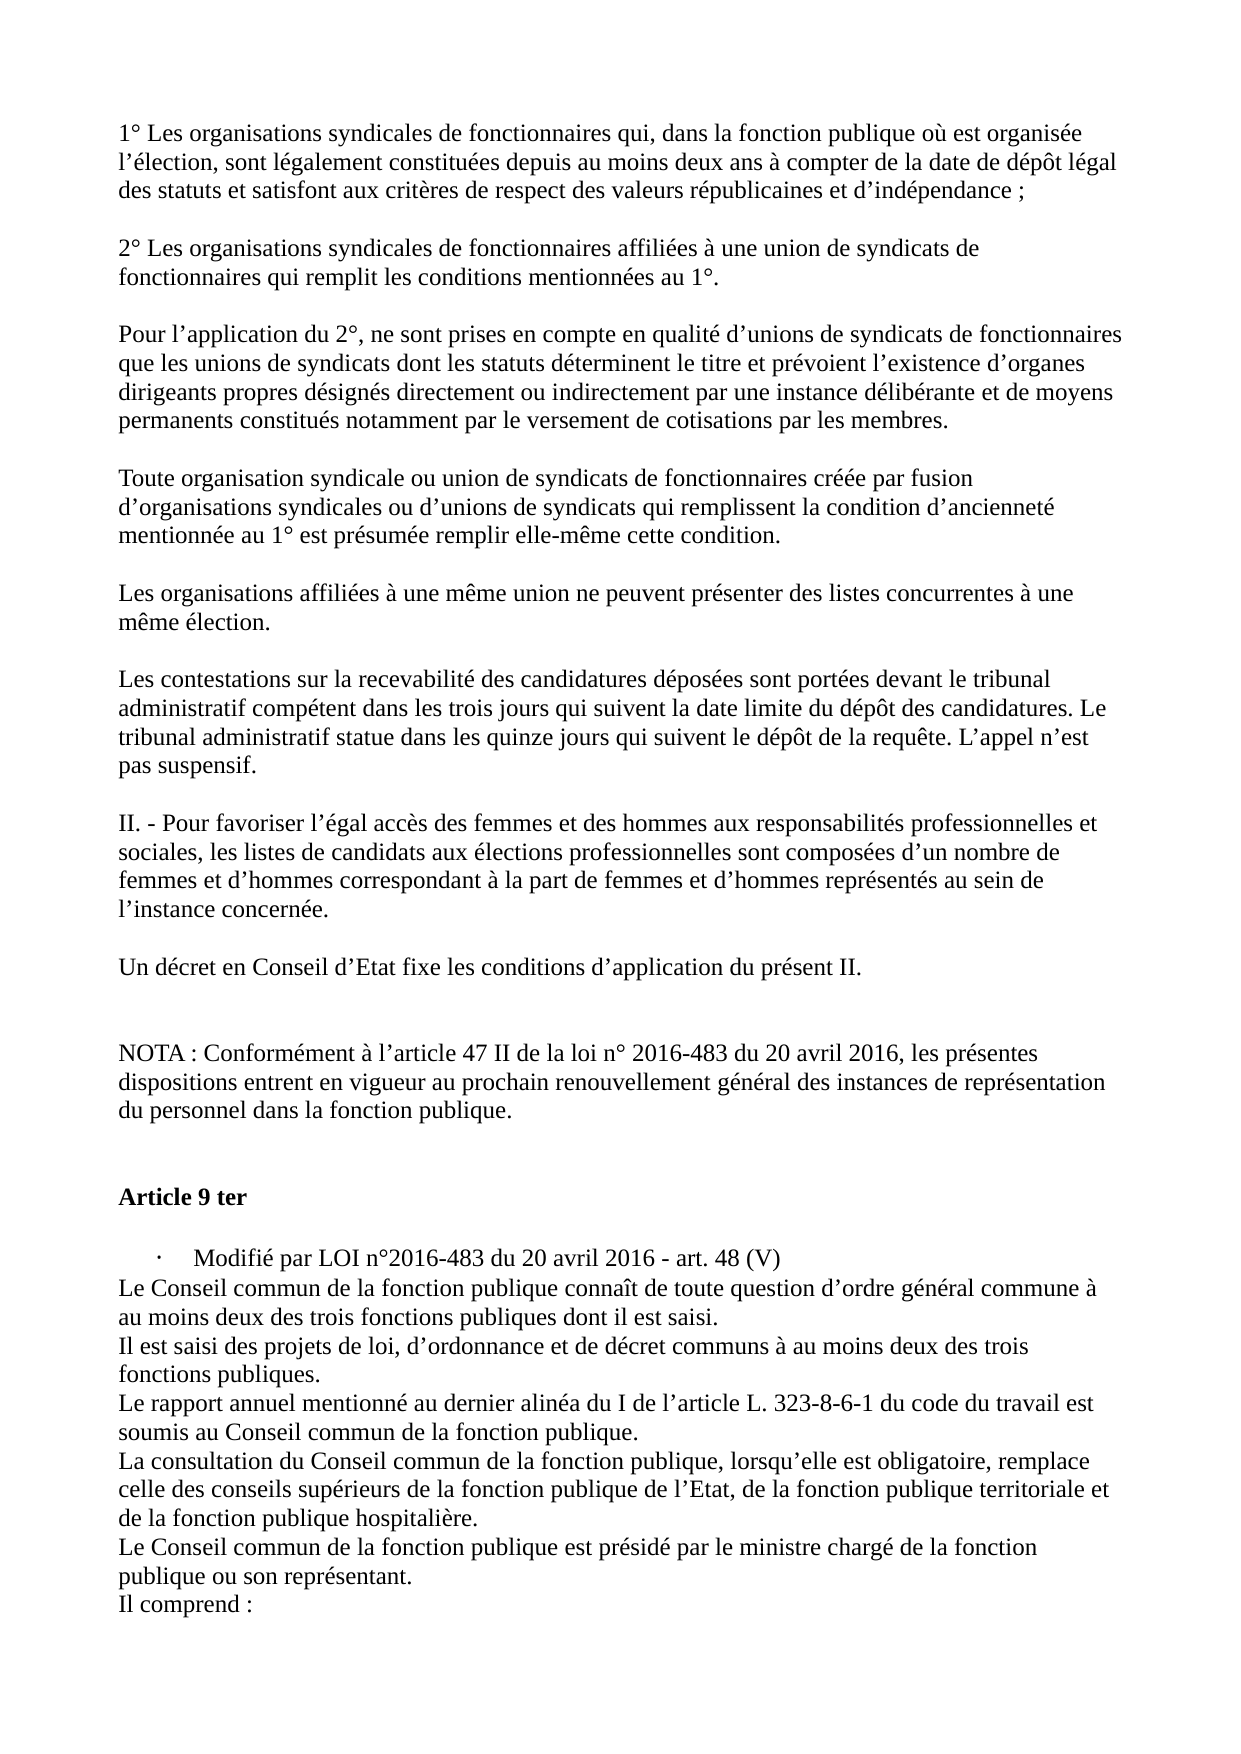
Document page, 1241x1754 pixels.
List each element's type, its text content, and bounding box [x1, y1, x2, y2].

text Les contestations sur la recevabilité des candidatures déposées sont portées devant le tribunal administratif compétent dans les trois jours qui suivent la date limite du dépôt des candidatures. Le tribunal administratif statue dans les quinze jours qui suivent le dépôt de la requête. L’appel n’est pas suspensif. [118, 664, 1122, 779]
text La consultation du Conseil commun de la fonction publique, lorsqu’elle est obligatoire, remplace celle des conseils supérieurs de la fonction publique de l’Etat, de la fonction publique territoriale et de la fonction publique hospitalière. [118, 1446, 1122, 1532]
text Le Conseil commun de la fonction publique connaît de toute question d’ordre général commune à au moins deux des trois fonctions publiques dont il est saisi. [118, 1273, 1122, 1331]
text Les organisations affiliées à une même union ne peuvent présenter des listes concurrentes à une même élection. [118, 578, 1122, 636]
text Article 9 ter [118, 1182, 1122, 1211]
text Le Conseil commun de la fonction publique est présidé par le ministre chargé de la fonction publique ou son représentant. [118, 1532, 1122, 1589]
text NOTA : Conformément à l’article 47 II de la loi n° 2016-483 du 20 avril 2016, les présentes dispositions entrent en vigueur au prochain renouvellement général des instances de représentation du personnel dans la fonction publique. [118, 1038, 1122, 1124]
text 2° Les organisations syndicales de fonctionnaires affiliées à une union de syndicats de fonctionnaires qui remplit les conditions mentionnées au 1°. [118, 233, 1122, 291]
text II. - Pour favoriser l’égal accès des femmes et des hommes aux responsabilités professionnelles et sociales, les listes de candidats aux élections professionnelles sont composées d’un nombre de femmes et d’hommes correspondant à la part de femmes et d’hommes représentés au sein de l’instance concernée. [118, 808, 1122, 923]
list Modifié par LOI n°2016-483 du 20 avril 2016 - art. 48 (V) [156, 1239, 1122, 1273]
text Il comprend : [118, 1589, 1122, 1618]
text Un décret en Conseil d’Etat fixe les conditions d’application du présent II. [118, 952, 1122, 981]
text Il est saisi des projets de loi, d’ordonnance et de décret communs à au moins deux des trois fonctions publiques. [118, 1331, 1122, 1388]
text Toute organisation syndicale ou union de syndicats de fonctionnaires créée par fusion d’organisations syndicales ou d’unions de syndicats qui remplissent la condition d’ancienneté mentionnée au 1° est présumée remplir elle-même cette condition. [118, 463, 1122, 549]
text 1° Les organisations syndicales de fonctionnaires qui, dans la fonction publique où est organisée l’élection, sont légalement constituées depuis au moins deux ans à compter de la date de dépôt légal des statuts et satisfont aux critères de respect des valeurs républicaines et d’indépendance ; [118, 118, 1122, 204]
text Le rapport annuel mentionné au dernier alinéa du I de l’article L. 323-8-6-1 du code du travail est soumis au Conseil commun de la fonction publique. [118, 1388, 1122, 1446]
text Pour l’application du 2°, ne sont prises en compte en qualité d’unions de syndicats de fonctionnaires que les unions de syndicats dont les statuts déterminent le titre et prévoient l’existence d’organes dirigeants propres désignés directement ou indirectement par une instance délibérante et de moyens permanents constitués notamment par le versement de cotisations par les membres. [118, 319, 1122, 434]
